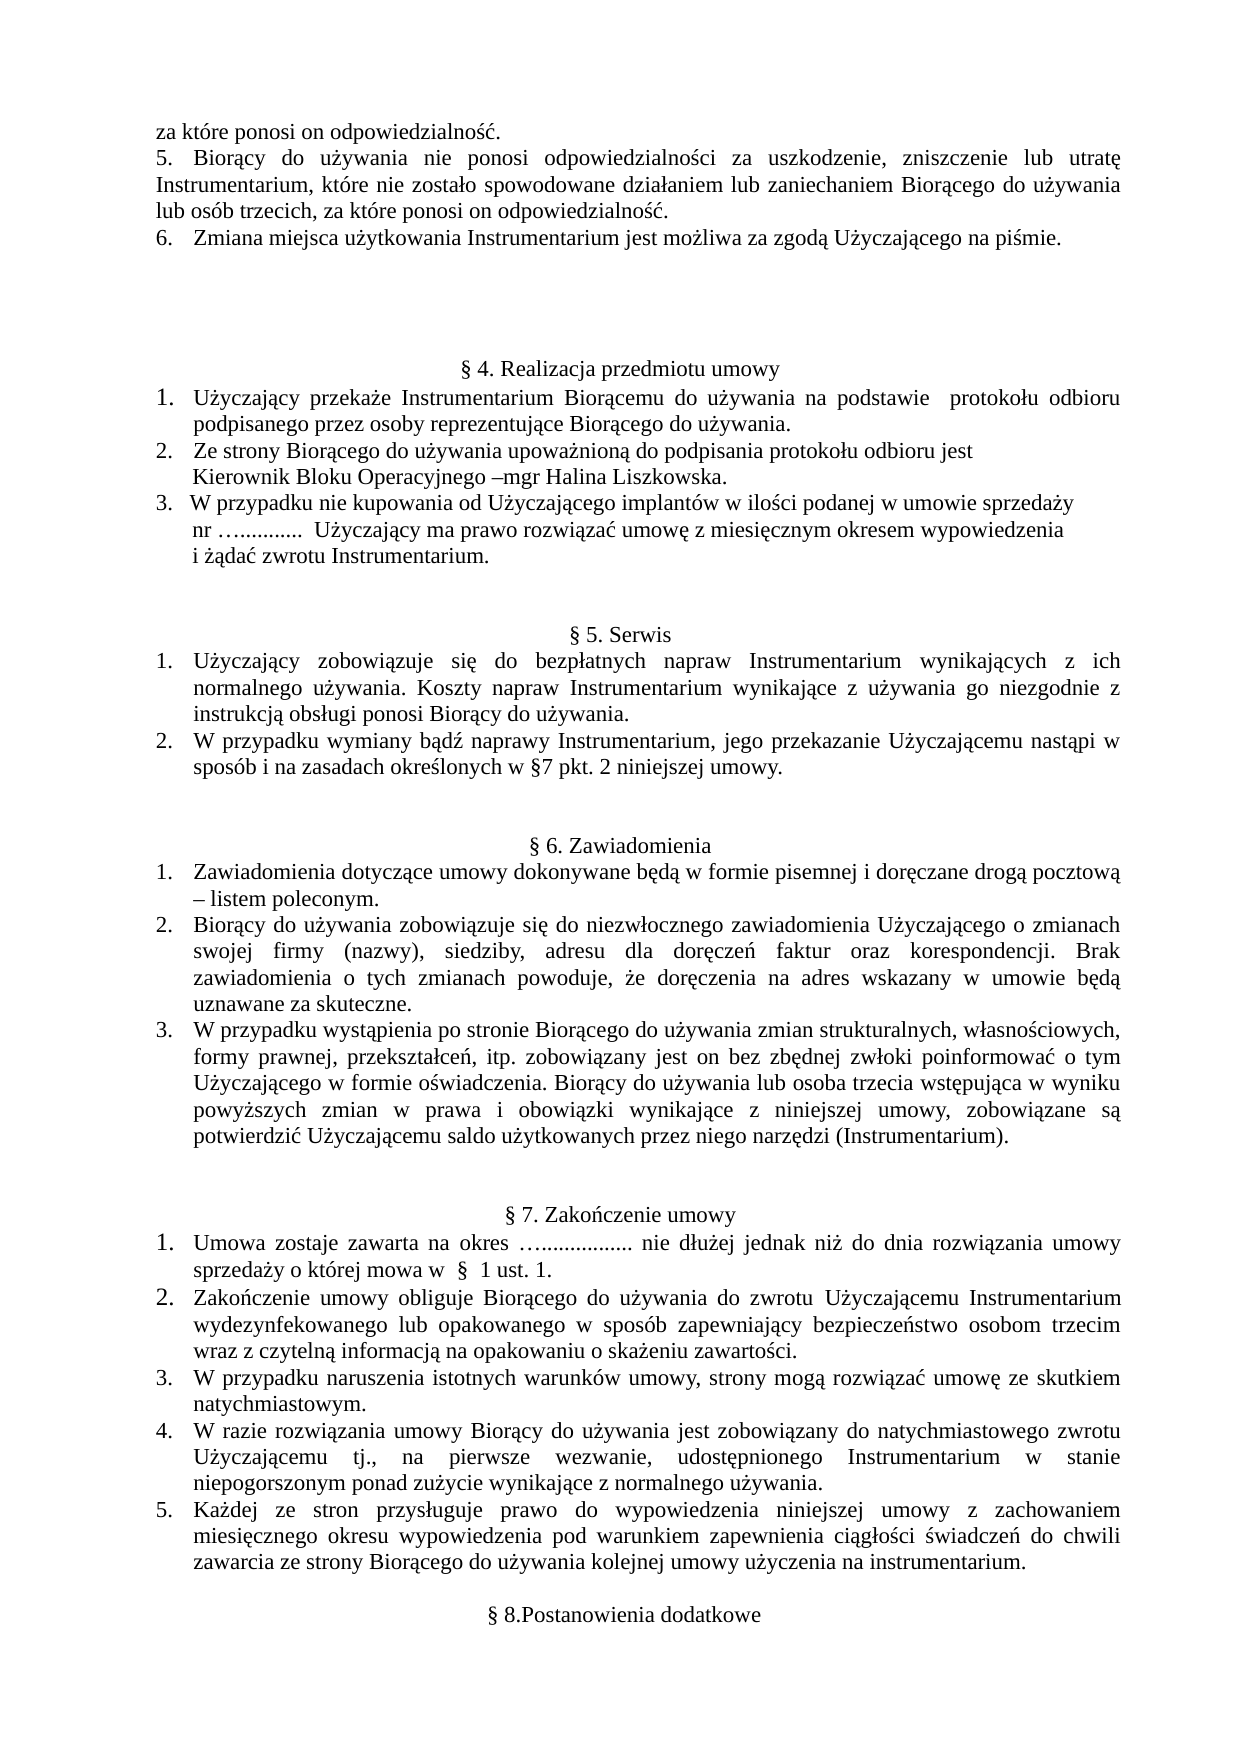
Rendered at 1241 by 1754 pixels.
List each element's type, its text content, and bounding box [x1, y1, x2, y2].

list W przypadku wystąpienia po stronie Biorącego do używania zmian strukturalnych, własnościowych, formy prawnej, przekształceń, itp. zobowiązany jest on bez zbędnej zwłoki poinformować o tym Użyczającego w formie oświadczenia. Biorący do używania lub osoba trzecia wstępująca w wyniku powyższych zmian w prawa i obowiązki wynikające z niniejszej umowy, zobowiązane są potwierdzić Użyczającemu saldo użytkowanych przez niego narzędzi (Instrumentarium). [156, 1017, 1122, 1148]
list W przypadku naruszenia istotnych warunków umowy, strony mogą rozwiązać umowę ze skutkiem natychmiastowym. [156, 1364, 1122, 1417]
list W przypadku wymiany bądź naprawy Instrumentarium, jego przekazanie Użyczającemu nastąpi w sposób i na zasadach określonych w §7 pkt. 2 niniejszej umowy. [156, 727, 1122, 779]
list Biorący do używania zobowiązuje się do niezwłocznego zawiadomienia Użyczającego o zmianach swojej firmy (nazwy), siedziby, adresu dla doręczeń faktur oraz korespondencji. Brak zawiadomienia o tych zmianach powoduje, że doręczenia na adres wskazany w umowie będą uznawane za skuteczne. [156, 911, 1122, 1017]
list Użyczający zobowiązuje się do bezpłatnych napraw Instrumentarium wynikających z ich normalnego używania. Koszty napraw Instrumentarium wynikające z używania go niezgodnie z instrukcją obsługi ponosi Biorący do używania. [156, 648, 1122, 727]
list Zakończenie umowy obliguje Biorącego do używania do zwrotu Użyczającemu Instrumentarium wydezynfekowanego lub opakowanego w sposób zapewniający bezpieczeństwo osobom trzecim wraz z czytelną informacją na opakowaniu o skażeniu zawartości. [156, 1282, 1122, 1364]
text i żądać zwrotu Instrumentarium. [118, 542, 1122, 568]
text § 4. Realizacja przedmiotu umowy [118, 355, 1122, 382]
list Biorący do używania nie ponosi odpowiedzialności za uszkodzenie, zniszczenie lub utratę Instrumentarium, które nie zostało spowodowane działaniem lub zaniechaniem Biorącego do używania lub osób trzecich, za które ponosi on odpowiedzialność. [156, 144, 1122, 223]
text § 6. Zawiadomienia [118, 832, 1122, 858]
text 3. W przypadku nie kupowania od Użyczającego implantów w ilości podanej w umowie sprzedaży [118, 489, 1122, 516]
text § 7. Zakończenie umowy [118, 1201, 1122, 1227]
list Zawiadomienia dotyczące umowy dokonywane będą w formie pisemnej i doręczane drogą pocztową – listem poleconym. [156, 858, 1122, 911]
list Umowa zostaje zawarta na okres …................ nie dłużej jednak niż do dnia rozwiązania umowy sprzedaży o której mowa w § 1 ust. 1. [156, 1227, 1122, 1282]
text § 8.Postanowienia dodatkowe [413, 1601, 1122, 1627]
list Ze strony Biorącego do używania upoważnioną do podpisania protokołu odbioru jest [156, 437, 1122, 463]
list Zmiana miejsca użytkowania Instrumentarium jest możliwa za zgodą Użyczającego na piśmie. [156, 223, 1122, 250]
list W razie rozwiązania umowy Biorący do używania jest zobowiązany do natychmiastowego zwrotu Użyczającemu tj., na pierwsze wezwanie, udostępnionego Instrumentarium w stanie niepogorszonym ponad zużycie wynikające z normalnego używania. [156, 1417, 1122, 1496]
list za które ponosi on odpowiedzialność. [156, 118, 1122, 144]
list Każdej ze stron przysługuje prawo do wypowiedzenia niniejszej umowy z zachowaniem miesięcznego okresu wypowiedzenia pod warunkiem zapewnienia ciągłości świadczeń do chwili zawarcia ze strony Biorącego do używania kolejnej umowy użyczenia na instrumentarium. [156, 1496, 1122, 1575]
text Kierownik Bloku Operacyjnego –mgr Halina Liszkowska. [118, 463, 1122, 489]
text nr …........... Użyczający ma prawo rozwiązać umowę z miesięcznym okresem wypowiedzenia [118, 516, 1122, 542]
list Użyczający przekaże Instrumentarium Biorącemu do używania na podstawie protokołu odbioru podpisanego przez osoby reprezentujące Biorącego do używania. [156, 382, 1122, 437]
text § 5. Serwis [118, 621, 1122, 648]
